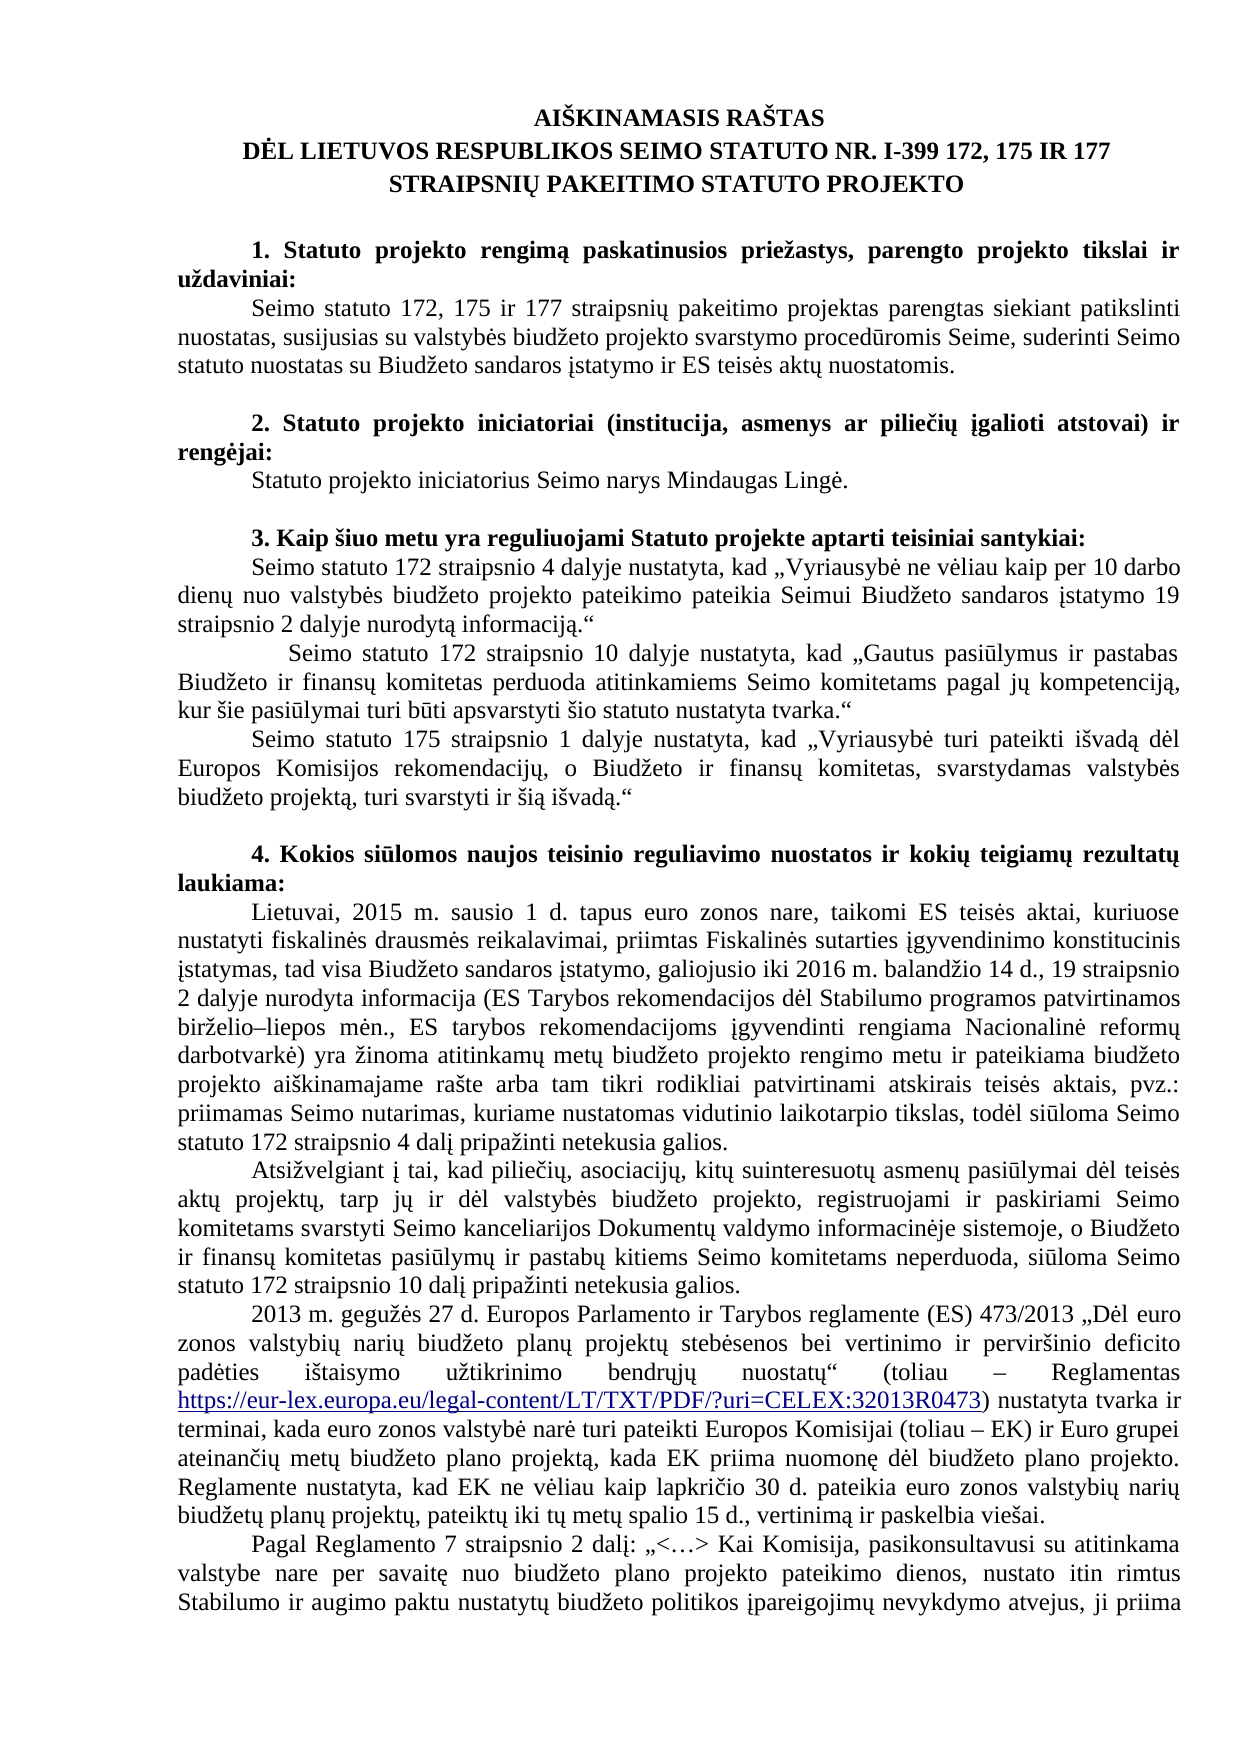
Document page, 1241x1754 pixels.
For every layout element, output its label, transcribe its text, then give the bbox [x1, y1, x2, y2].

text Seimo statuto 172 straipsnio 4 dalyje nustatyta, kad „Vyriausybė ne vėliau kaip per 10 darbo dienų nuo valstybės biudžeto projekto pateikimo pateikia Seimui Biudžeto sandaros įstatymo 19 straipsnio 2 dalyje nurodytą informaciją.“ [177, 552, 1181, 638]
text 2013 m. gegužės 27 d. Europos Parlamento ir Tarybos reglamente (ES) 473/2013 „Dėl euro zonos valstybių narių biudžeto planų projektų stebėsenos bei vertinimo ir perviršinio deficito padėties ištaisymo užtikrinimo bendrųjų nuostatų“ (toliau – Reglamentas https://eur-lex.europa.eu/legal-content/LT/TXT/PDF/?uri=CELEX:32013R0473) nustatyta tvarka ir terminai, kada euro zonos valstybė narė turi pateikti Europos Komisijai (toliau – EK) ir Euro grupei ateinančių metų biudžeto plano projektą, kada EK priima nuomonę dėl biudžeto plano projekto. Reglamente nustatyta, kad EK ne vėliau kaip lapkričio 30 d. pateikia euro zonos valstybių narių biudžetų planų projektų, pateiktų iki tų metų spalio 15 d., vertinimą ir paskelbia viešai. [177, 1299, 1181, 1529]
text Atsižvelgiant į tai, kad piliečių, asociacijų, kitų suinteresuotų asmenų pasiūlymai dėl teisės aktų projektų, tarp jų ir dėl valstybės biudžeto projekto, registruojami ir paskiriami Seimo komitetams svarstyti Seimo kanceliarijos Dokumentų valdymo informacinėje sistemoje, o Biudžeto ir finansų komitetas pasiūlymų ir pastabų kitiems Seimo komitetams neperduoda, siūloma Seimo statuto 172 straipsnio 10 dalį pripažinti netekusia galios. [177, 1156, 1181, 1299]
text Statuto projekto iniciatorius Seimo narys Mindaugas Lingė. [177, 466, 1181, 494]
text AIŠKINAMASIS RAŠTAS [177, 103, 1181, 132]
text 3. Kaip šiuo metu yra reguliuojami Statuto projekte aptarti teisiniai santykiai: [177, 523, 1181, 552]
text Lietuvai, 2015 m. sausio 1 d. tapus euro zonos nare, taikomi ES teisės aktai, kuriuose nustatyti fiskalinės drausmės reikalavimai, priimtas Fiskalinės sutarties įgyvendinimo konstitucinis įstatymas, tad visa Biudžeto sandaros įstatymo, galiojusio iki 2016 m. balandžio 14 d., 19 straipsnio 2 dalyje nurodyta informacija (ES Tarybos rekomendacijos dėl Stabilumo programos patvirtinamos birželio–liepos mėn., ES tarybos rekomendacijoms įgyvendinti rengiama Nacionalinė reformų darbotvarkė) yra žinoma atitinkamų metų biudžeto projekto rengimo metu ir pateikiama biudžeto projekto aiškinamajame rašte arba tam tikri rodikliai patvirtinami atskirais teisės aktais, pvz.: priimamas Seimo nutarimas, kuriame nustatomas vidutinio laikotarpio tikslas, todėl siūloma Seimo statuto 172 straipsnio 4 dalį pripažinti netekusia galios. [177, 897, 1181, 1156]
text 1. Statuto projekto rengimą paskatinusios priežastys, parengto projekto tikslai ir uždaviniai: [177, 236, 1181, 293]
text 2. Statuto projekto iniciatoriai (institucija, asmenys ar piliečių įgalioti atstovai) ir rengėjai: [177, 408, 1181, 466]
text DĖL LIETUVOS RESPUBLIKOS SEIMO STATUTO NR. I-399 172, 175 ir 177 STRAIPSNIŲ PAKEITIMO STATUTO PROJEKTO [177, 136, 1176, 198]
text Seimo statuto 172 straipsnio 10 dalyje nustatyta, kad „Gautus pasiūlymus ir pastabas Biudžeto ir finansų komitetas perduoda atitinkamiems Seimo komitetams pagal jų kompetenciją, kur šie pasiūlymai turi būti apsvarstyti šio statuto nustatyta tvarka.“ [177, 638, 1181, 724]
text Seimo statuto 175 straipsnio 1 dalyje nustatyta, kad „Vyriausybė turi pateikti išvadą dėl Europos Komisijos rekomendacijų, o Biudžeto ir finansų komitetas, svarstydamas valstybės biudžeto projektą, turi svarstyti ir šią išvadą.“ [177, 724, 1181, 811]
text Seimo statuto 172, 175 ir 177 straipsnių pakeitimo projektas parengtas siekiant patikslinti nuostatas, susijusias su valstybės biudžeto projekto svarstymo procedūromis Seime, suderinti Seimo statuto nuostatas su Biudžeto sandaros įstatymo ir ES teisės aktų nuostatomis. [177, 293, 1181, 379]
text 4. Kokios siūlomos naujos teisinio reguliavimo nuostatos ir kokių teigiamų rezultatų laukiama: [177, 839, 1181, 897]
text Pagal Reglamento 7 straipsnio 2 dalį: „<…> Kai Komisija, pasikonsultavusi su atitinkama valstybe nare per savaitę nuo biudžeto plano projekto pateikimo dienos, nustato itin rimtus Stabilumo ir augimo paktu nustatytų biudžeto politikos įpareigojimų nevykdymo atvejus, ji priima [177, 1529, 1181, 1616]
